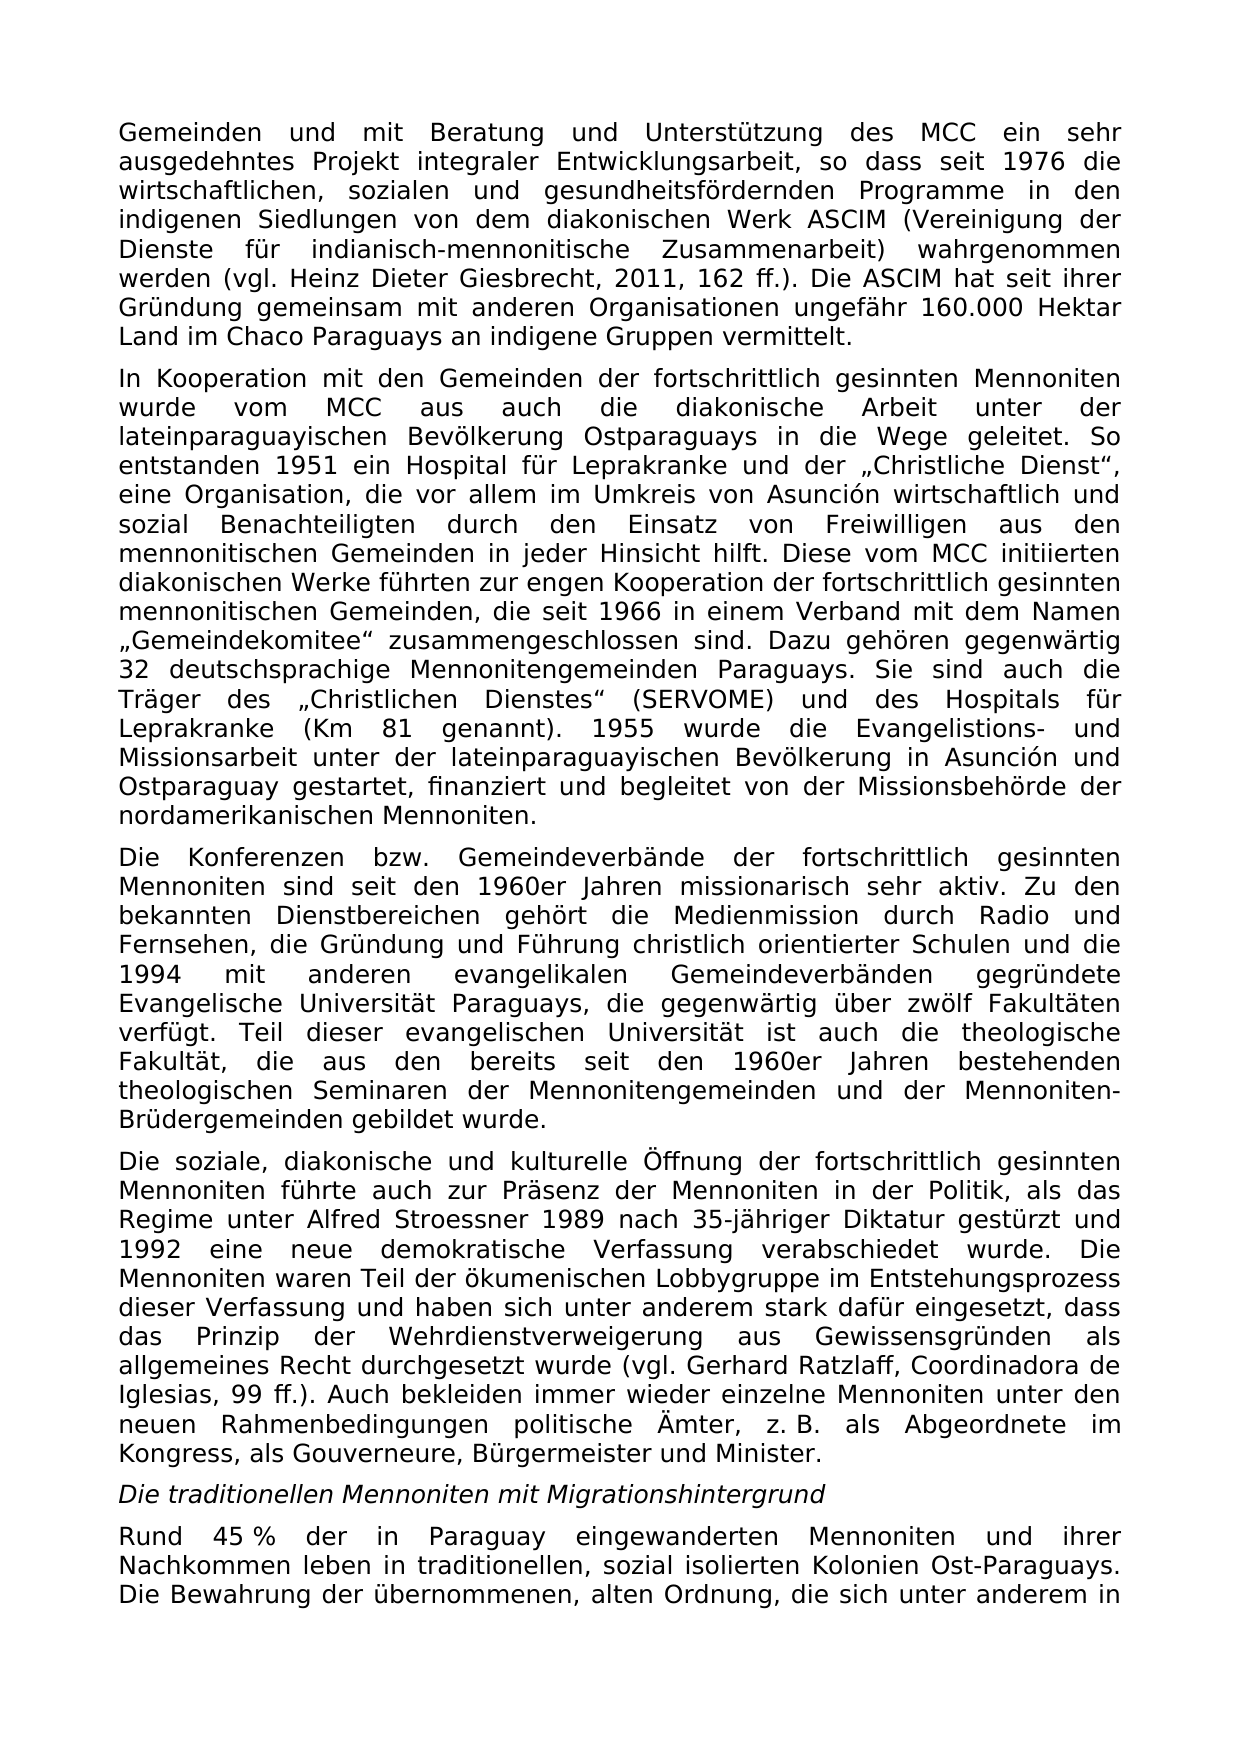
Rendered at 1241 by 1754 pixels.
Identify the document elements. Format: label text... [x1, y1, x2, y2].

text Gemeinden und mit Beratung und Unterstützung des MCC ein sehr ausgedehntes Projekt integraler Entwicklungsarbeit, so dass seit 1976 die wirtschaftlichen, sozialen und gesundheitsfördernden Programme in den indigenen Siedlungen von dem diakonischen Werk ASCIM (Vereinigung der Dienste für indianisch-mennonitische Zusammenarbeit) wahrgenommen werden (vgl. Heinz Dieter Giesbrecht, 2011, 162 ff.). Die ASCIM hat seit ihrer Gründung gemeinsam mit anderen Organisationen ungefähr 160.000 Hektar Land im Chaco Paraguays an indigene Gruppen vermittelt. [118, 118, 1122, 351]
text Die traditionellen Mennoniten mit Migrationshintergrund [118, 1481, 1122, 1510]
text Rund 45 % der in Paraguay eingewanderten Mennoniten und ihrer Nachkommen leben in traditionellen, sozial isolierten Kolonien Ost-Paraguays. Die Bewahrung der übernommenen, alten Ordnung, die sich unter anderem in [118, 1522, 1122, 1610]
text Die soziale, diakonische und kulturelle Öffnung der fortschrittlich gesinnten Mennoniten führte auch zur Präsenz der Mennoniten in der Politik, als das Regime unter Alfred Stroessner 1989 nach 35-jähriger Diktatur gestürzt und 1992 eine neue demokratische Verfassung verabschiedet wurde. Die Mennoniten waren Teil der ökumenischen Lobbygruppe im Entstehungsprozess dieser Verfassung und haben sich unter anderem stark dafür eingesetzt, dass das Prinzip der Wehrdienstverweigerung aus Gewissensgründen als allgemeines Recht durchgesetzt wurde (vgl. Gerhard Ratzlaff, Coordinadora de Iglesias, 99 ff.). Auch bekleiden immer wieder einzelne Mennoniten unter den neuen Rahmenbedingungen politische Ämter, z. B. als Abgeordnete im Kongress, als Gouverneure, Bürgermeister und Minister. [118, 1147, 1122, 1468]
text Die Konferenzen bzw. Gemeindeverbände der fortschrittlich gesinnten Mennoniten sind seit den 1960er Jahren missionarisch sehr aktiv. Zu den bekannten Dienstbereichen gehört die Medienmission durch Radio und Fernsehen, die Gründung und Führung christlich orientierter Schulen und die 1994 mit anderen evangelikalen Gemeindeverbänden gegründete Evangelische Universität Paraguays, die gegenwärtig über zwölf Fakultäten verfügt. Teil dieser evangelischen Universität ist auch die theologische Fakultät, die aus den bereits seit den 1960er Jahren bestehenden theologischen Seminaren der Mennonitengemeinden und der Mennoniten-Brüdergemeinden gebildet wurde. [118, 843, 1122, 1135]
text In Kooperation mit den Gemeinden der fortschrittlich gesinnten Mennoniten wurde vom MCC aus auch die diakonische Arbeit unter der lateinparaguayischen Bevölkerung Ostparaguays in die Wege geleitet. So entstanden 1951 ein Hospital für Leprakranke und der „Christliche Dienst“, eine Organisation, die vor allem im Umkreis von Asunción wirtschaftlich und sozial Benachteiligten durch den Einsatz von Freiwilligen aus den mennonitischen Gemeinden in jeder Hinsicht hilft. Diese vom MCC initiierten diakonischen Werke führten zur engen Kooperation der fortschrittlich gesinnten mennonitischen Gemeinden, die seit 1966 in einem Verband mit dem Namen „Gemeindekomitee“ zusammengeschlossen sind. Dazu gehören gegenwärtig 32 deutschsprachige Mennonitengemeinden Paraguays. Sie sind auch die Träger des „Christlichen Dienstes“ (SERVOME) und des Hospitals für Leprakranke (Km 81 genannt). 1955 wurde die Evangelistions- und Missionsarbeit unter der lateinparaguayischen Bevölkerung in Asunción und Ostparaguay gestartet, finanziert und begleitet von der Missionsbehörde der nordamerikanischen Mennoniten. [118, 364, 1122, 831]
